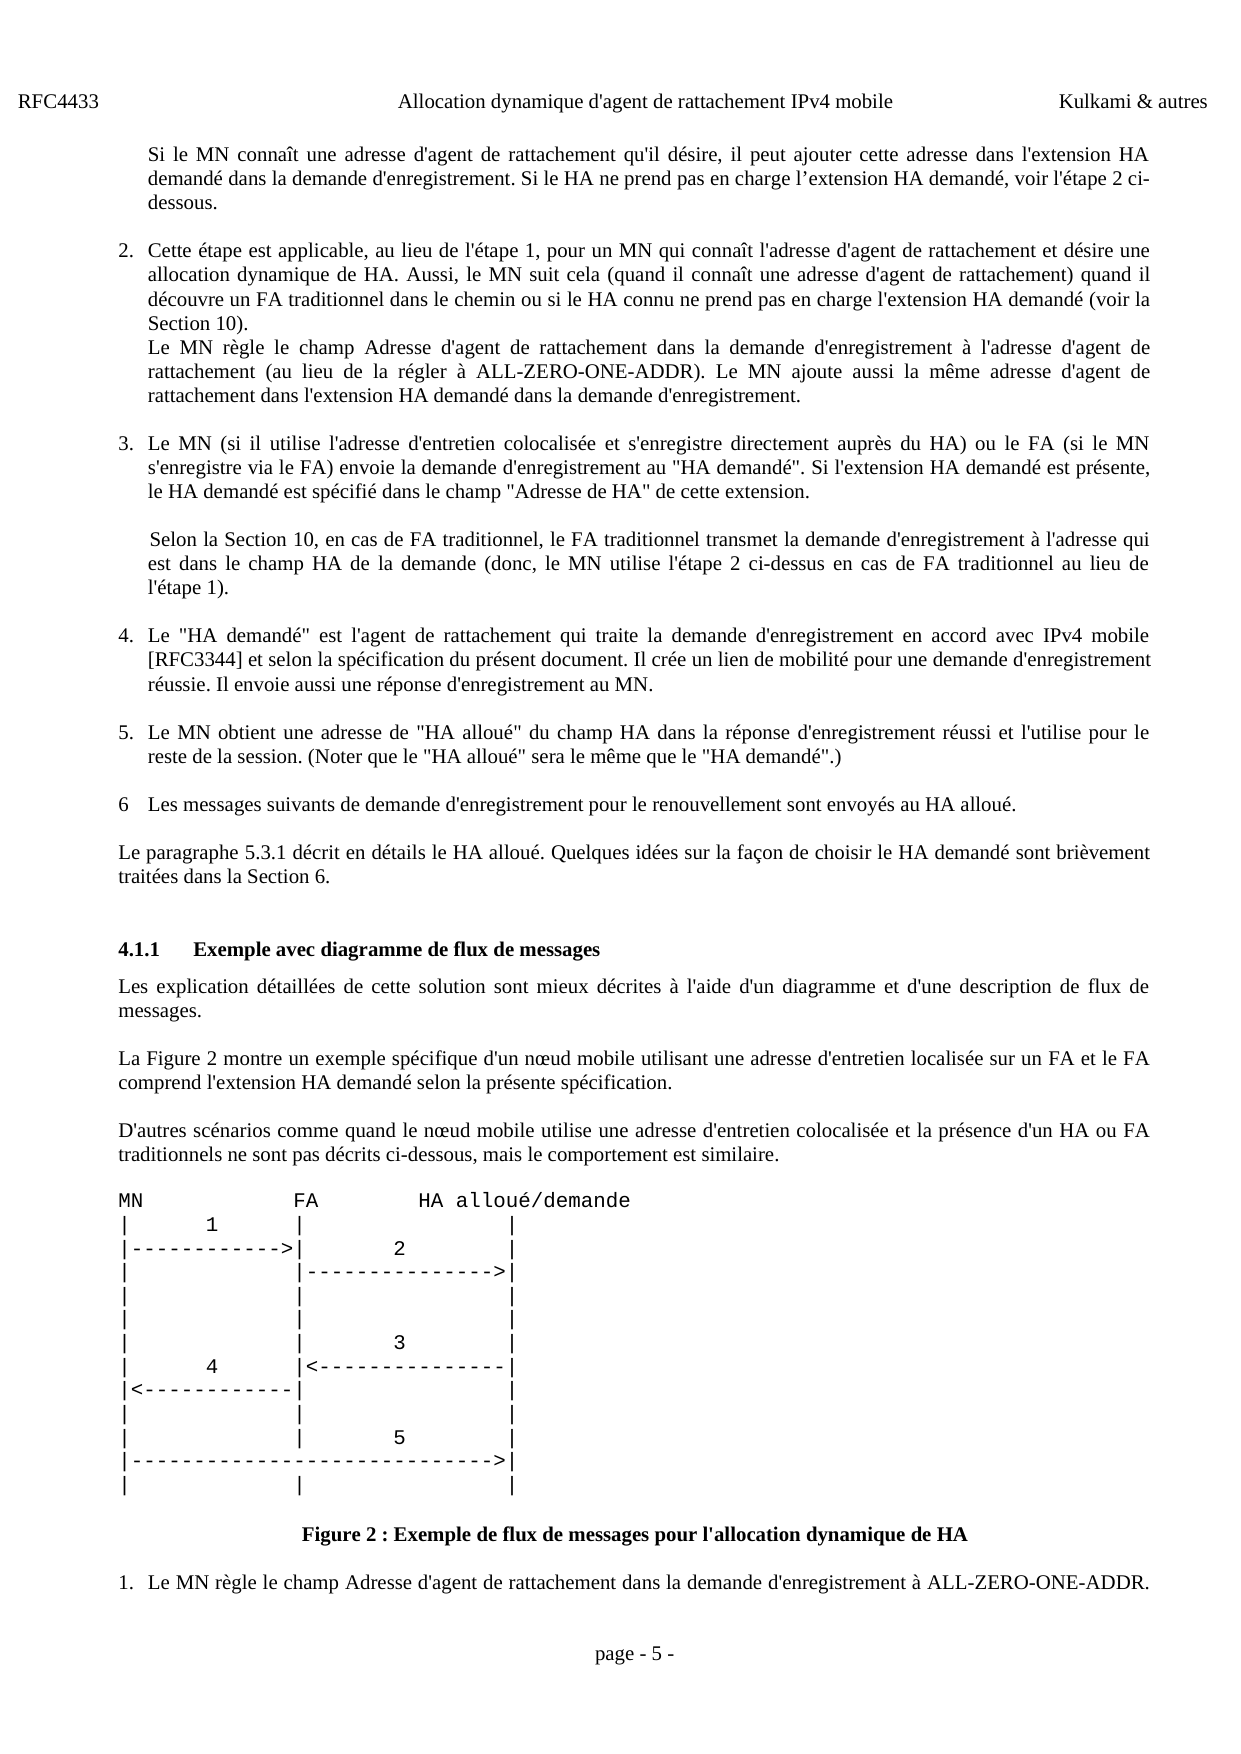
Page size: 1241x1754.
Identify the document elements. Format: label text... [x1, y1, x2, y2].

text | | | [118, 1403, 1152, 1427]
text | 1 | | [118, 1214, 1152, 1237]
text | 4 |<---------------| [118, 1356, 1152, 1379]
text Si le MN connaît une adresse d'agent de rattachement qu'il désire, il peut ajouter cette adresse dans l'extension HA demandé dans la demande d'enregistrement. Si le HA ne prend pas en charge l’extension HA demandé, voir l'étape 2 ci-dessous. [118, 142, 1152, 214]
text 3. Le MN (si il utilise l'adresse d'entretien colocalisée et s'enregistre directement auprès du HA) ou le FA (si le MN s'enregistre via le FA) envoie la demande d'enregistrement au "HA demandé". Si l'extension HA demandé est présente, le HA demandé est spécifié dans le champ "Adresse de HA" de cette extension. [118, 431, 1152, 503]
text | | | [118, 1308, 1152, 1332]
text Figure 2 : Exemple de flux de messages pour l'allocation dynamique de HA [118, 1522, 1152, 1546]
text |<------------| | [118, 1379, 1152, 1403]
text |----------------------------->| [118, 1450, 1152, 1474]
text | | | [118, 1285, 1152, 1308]
text La Figure 2 montre un exemple spécifique d'un nœud mobile utilisant une adresse d'entretien localisée sur un FA et le FA comprend l'extension HA demandé selon la présente spécification. [118, 1046, 1152, 1094]
text Les explication détaillées de cette solution sont mieux décrites à l'aide d'un diagramme et d'une description de flux de messages. [118, 974, 1152, 1022]
text Le MN règle le champ Adresse d'agent de rattachement dans la demande d'enregistrement à l'adresse d'agent de rattachement (au lieu de la régler à ALL-ZERO-ONE-ADDR). Le MN ajoute aussi la même adresse d'agent de rattachement dans l'extension HA demandé dans la demande d'enregistrement. [148, 334, 1152, 407]
text 6 Les messages suivants de demande d'enregistrement pour le renouvellement sont envoyés au HA alloué. [118, 792, 1152, 816]
text | | | [118, 1474, 1152, 1498]
text | | 5 | [118, 1427, 1152, 1450]
text D'autres scénarios comme quand le nœud mobile utilise une adresse d'entretien colocalisée et la présence d'un HA ou FA traditionnels ne sont pas décrits ci-dessous, mais le comportement est similaire. [118, 1118, 1152, 1166]
text Selon la Section 10, en cas de FA traditionnel, le FA traditionnel transmet la demande d'enregistrement à l'adresse qui est dans le champ HA de la demande (donc, le MN utilise l'étape 2 ci-dessus en cas de FA traditionnel au lieu de l'étape 1). [148, 527, 1152, 599]
text MN FA HA alloué/demande [118, 1190, 1152, 1214]
text 5. Le MN obtient une adresse de "HA alloué" du champ HA dans la réponse d'enregistrement réussi et l'utilise pour le reste de la session. (Noter que le "HA alloué" sera le même que le "HA demandé".) [118, 719, 1152, 768]
subtitle 4.1.1 Exemple avec diagramme de flux de messages [118, 937, 1152, 961]
text 4. Le "HA demandé" est l'agent de rattachement qui traite la demande d'enregistrement en accord avec IPv4 mobile [RFC3344] et selon la spécification du présent document. Il crée un lien de mobilité pour une demande d'enregistrement réussie. Il envoie aussi une réponse d'enregistrement au MN. [118, 623, 1152, 696]
text |------------>| 2 | [118, 1237, 1152, 1261]
text | | 3 | [118, 1332, 1152, 1356]
text 2. Cette étape est applicable, au lieu de l'étape 1, pour un MN qui connaît l'adresse d'agent de rattachement et désire une allocation dynamique de HA. Aussi, le MN suit cela (quand il connaît une adresse d'agent de rattachement) quand il découvre un FA traditionnel dans le chemin ou si le HA connu ne prend pas en charge l'extension HA demandé (voir la Section 10). [118, 238, 1152, 334]
text 1. Le MN règle le champ Adresse d'agent de rattachement dans la demande d'enregistrement à ALL-ZERO-ONE-ADDR. [118, 1570, 1152, 1594]
text Le paragraphe 5.3.1 décrit en détails le HA alloué. Quelques idées sur la façon de choisir le HA demandé sont brièvement traitées dans la Section 6. [118, 840, 1152, 888]
text | |--------------->| [118, 1261, 1152, 1285]
